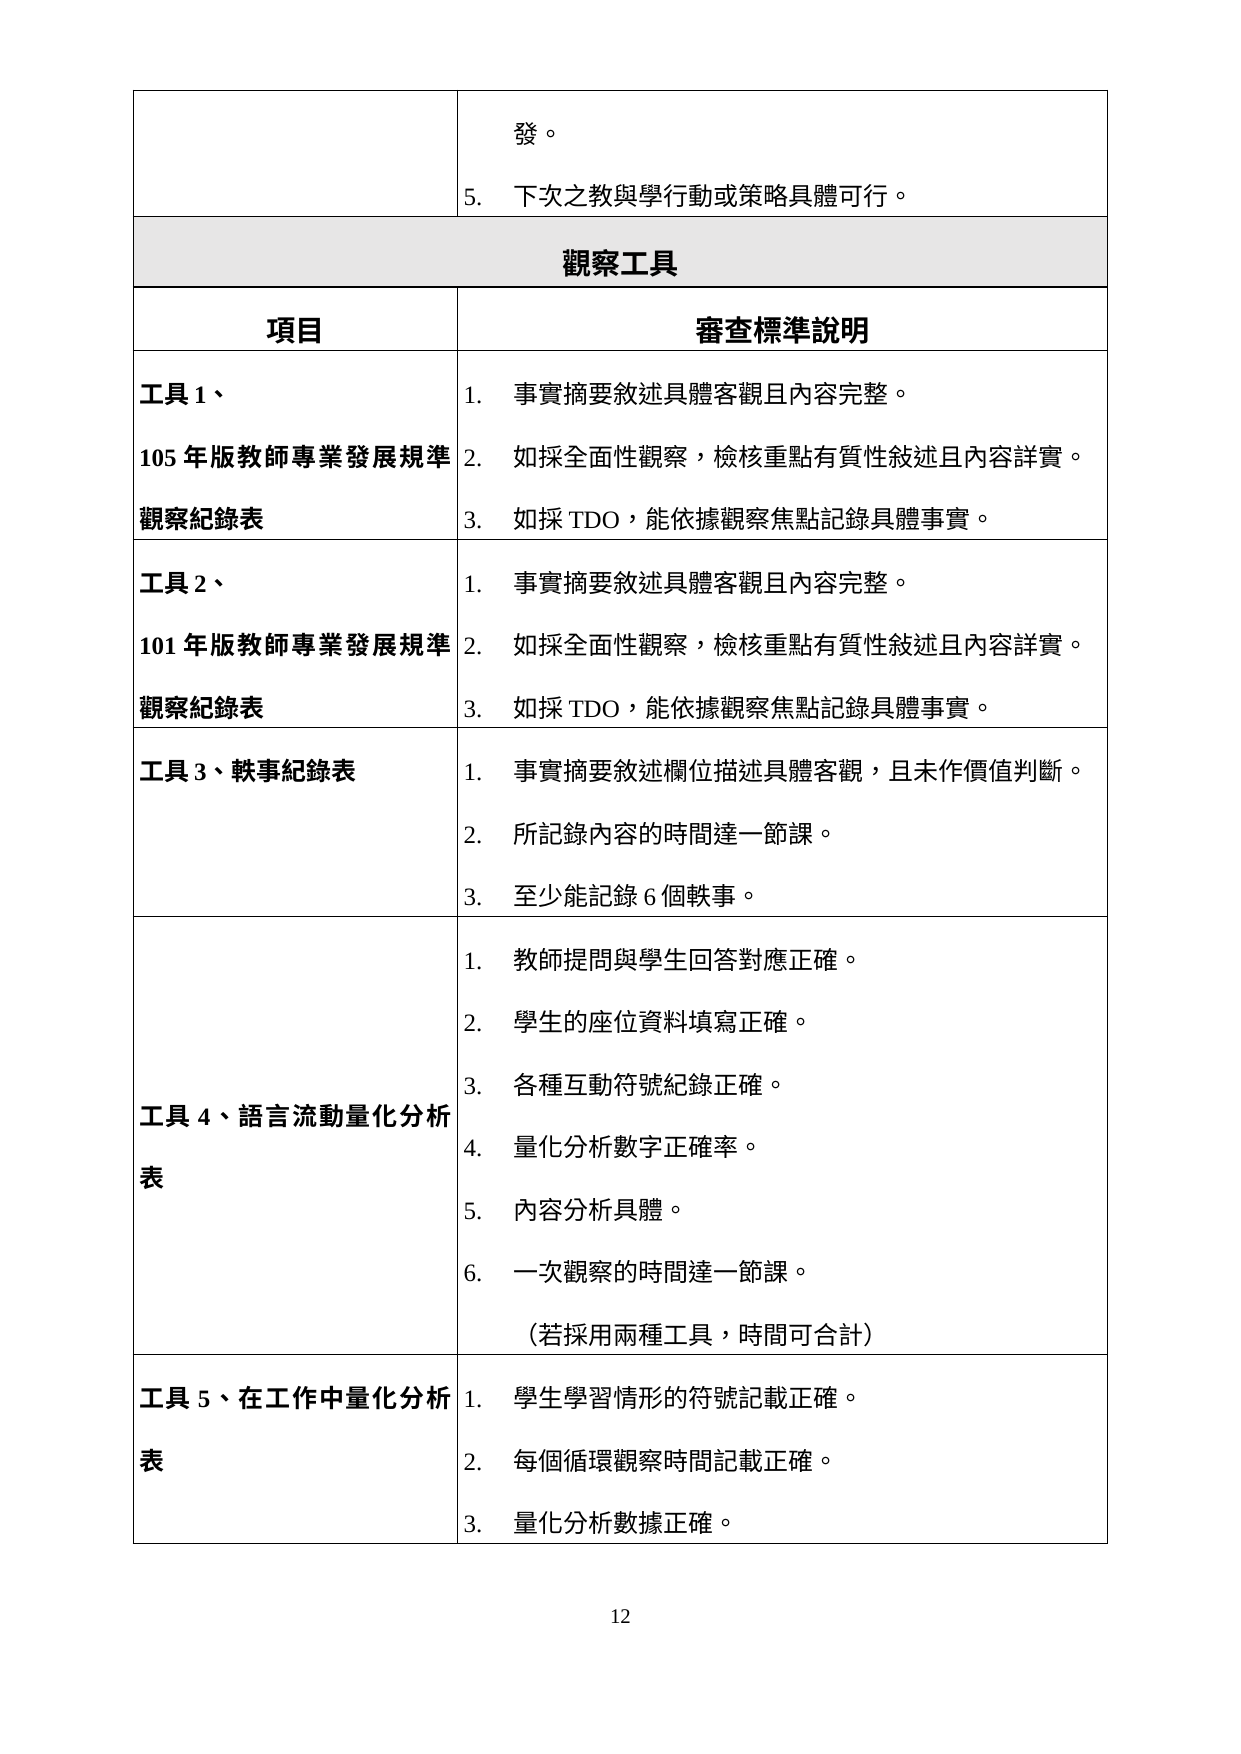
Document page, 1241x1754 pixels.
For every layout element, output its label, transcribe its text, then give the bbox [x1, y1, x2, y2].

table_cell 工具3、軼事紀錄表 [134, 728, 457, 916]
table_cell 觀察工具 [134, 217, 1107, 286]
table_cell 整體內容敘寫具體詳實。 能提供完整觀課事實紀錄並進行討論。 能確實對應並回應觀察焦點之問題。 能依觀察、對話結果，具體詳實分享彼此的收穫或啟發。 下次之教與學行動或策略具體可行。 [458, 91, 1107, 216]
table_cell 工具2、 101年版教師專業發展規準觀察紀錄表 [134, 540, 457, 727]
table_cell 事實摘要敘述具體客觀且內容完整。 如採全面性觀察，檢核重點有質性敍述且內容詳實。 如採TDO，能依據觀察焦點記錄具體事實。 [458, 540, 1107, 727]
table_cell 教師提問與學生回答對應正確。 學生的座位資料填寫正確。 各種互動符號紀錄正確。 量化分析數字正確率。 內容分析具體。 一次觀察的時間達一節課。 （若採用兩種工具，時間可合計） [458, 917, 1107, 1354]
table_cell 事實摘要敘述具體客觀且內容完整。 如採全面性觀察，檢核重點有質性敍述且內容詳實。 如採TDO，能依據觀察焦點記錄具體事實。 [458, 351, 1107, 538]
table_cell 學生學習情形的符號記載正確。 每個循環觀察時間記載正確。 量化分析數據正確。 內容分析具體。 一次觀察的時間達一節課。 （若採用兩種工具，時間可合計） [458, 1355, 1107, 1543]
table_cell 事實摘要敘述欄位描述具體客觀，且未作價值判斷。 所記錄內容的時間達一節課。 至少能記錄6個軼事。 [458, 728, 1107, 916]
table_cell 工具4、語言流動量化分析表 [134, 917, 457, 1354]
table_cell [134, 91, 457, 216]
table_cell 項目 [134, 288, 457, 350]
table_cell 工具5、在工作中量化分析表 [134, 1355, 457, 1543]
table_cell 審查標準說明 [458, 288, 1107, 350]
table_cell 工具1、 105年版教師專業發展規準觀察紀錄表 [134, 351, 457, 538]
